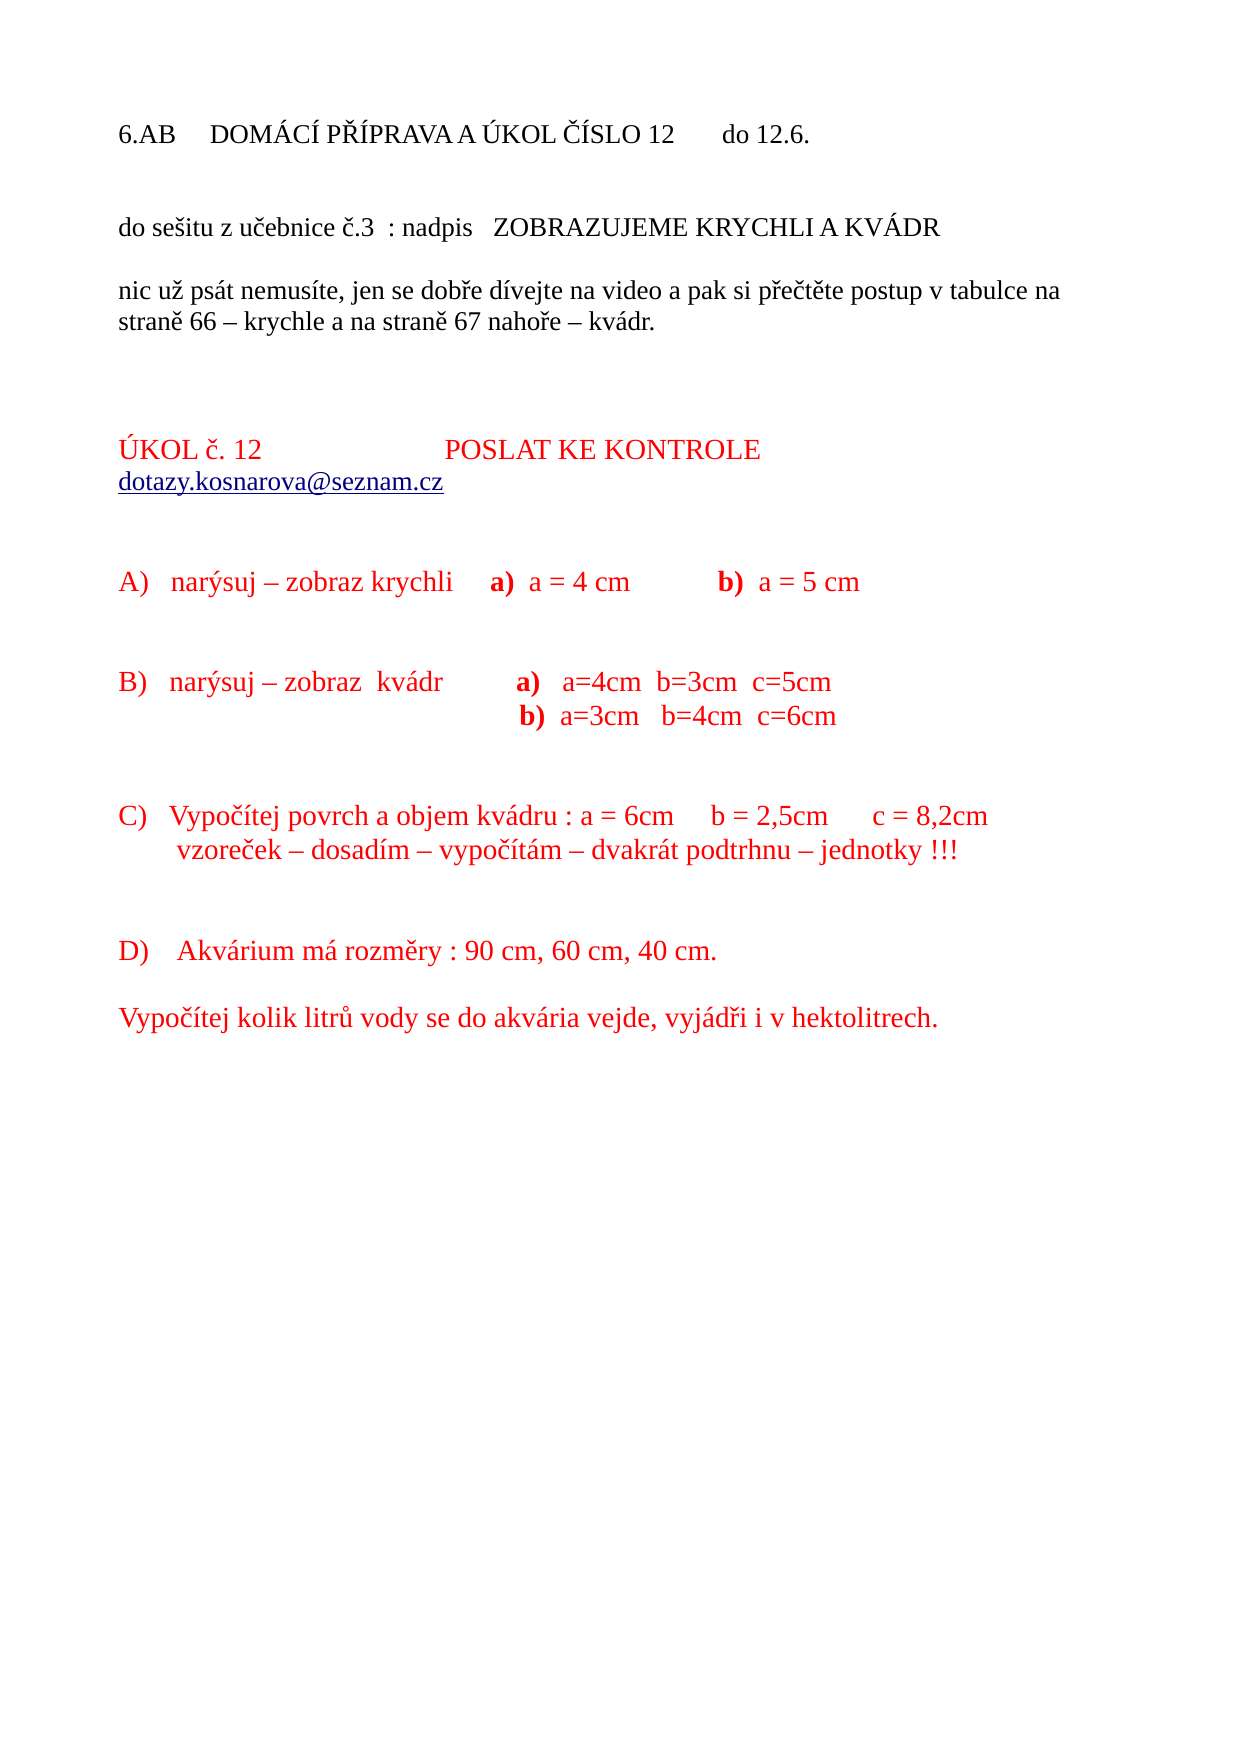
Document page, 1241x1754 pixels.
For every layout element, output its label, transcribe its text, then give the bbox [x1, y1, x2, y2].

text nic už psát nemusíte, jen se dobře dívejte na video a pak si přečtěte postup v tabulce na straně 66 – krychle a na straně 67 nahoře – kvádr. [118, 274, 1122, 336]
text A) narýsuj – zobraz krychli a) a = 4 cm b) a = 5 cm [118, 564, 1122, 597]
text do sešitu z učebnice č.3 : nadpis ZOBRAZUJEME KRYCHLI A KVÁDR [118, 212, 1122, 243]
text D) Akvárium má rozměry : 90 cm, 60 cm, 40 cm. [118, 933, 1122, 966]
text B) narýsuj – zobraz kvádr a) a=4cm b=3cm c=5cm [118, 664, 1122, 698]
text vzoreček – dosadím – vypočítám – dvakrát podtrhnu – jednotky !!! [118, 832, 1122, 866]
text C) Vypočítej povrch a objem kvádru : a = 6cm b = 2,5cm c = 8,2cm [118, 798, 1122, 832]
text Vypočítej kolik litrů vody se do akvária vejde, vyjádři i v hektolitrech. [118, 1000, 1122, 1033]
text 6.AB DOMÁCÍ PŘÍPRAVA A ÚKOL ČÍSLO 12 do 12.6. [118, 118, 1122, 149]
text ÚKOL č. 12 POSLAT KE KONTROLE dotazy.kosnarova@seznam.cz [118, 432, 1122, 497]
text b) a=3cm b=4cm c=6cm [118, 698, 1122, 731]
